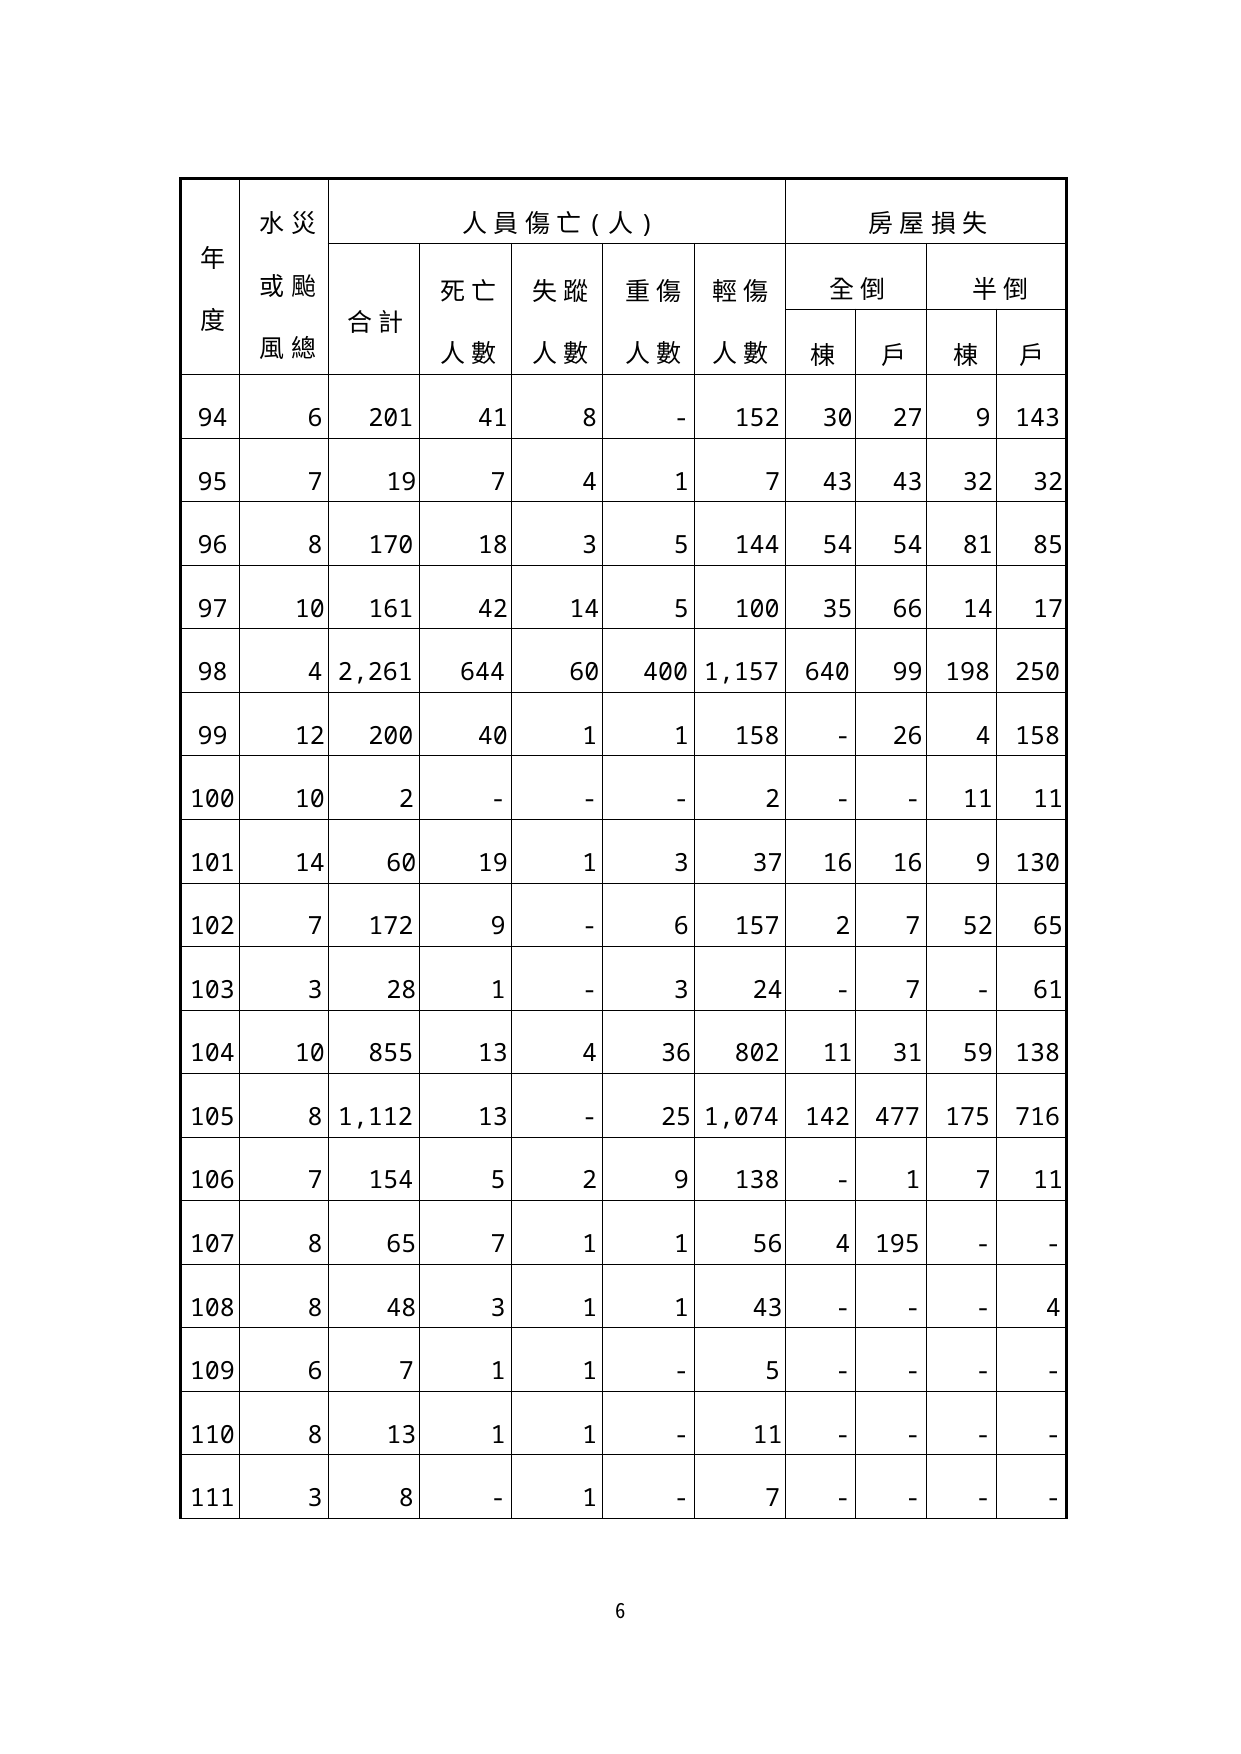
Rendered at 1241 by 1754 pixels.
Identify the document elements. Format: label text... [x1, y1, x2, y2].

table_cell 4 [927, 693, 996, 755]
table_cell 7 [420, 439, 511, 501]
table_cell - [856, 1265, 926, 1327]
table_cell 1,112 [329, 1074, 419, 1137]
table_cell 195 [856, 1201, 926, 1264]
table_cell 200 [329, 693, 419, 755]
table_cell - [512, 947, 602, 1009]
table_cell 5 [420, 1138, 511, 1200]
table_cell 25 [603, 1074, 694, 1137]
table_cell - [420, 756, 511, 819]
table_cell 1 [603, 693, 694, 755]
table_cell 8 [512, 375, 602, 438]
table_cell 95 [182, 439, 239, 501]
table_cell 54 [856, 502, 926, 565]
table_cell 10 [240, 566, 328, 628]
table_cell - [927, 1201, 996, 1264]
table_cell 10 [240, 1011, 328, 1073]
table_cell - [786, 1392, 855, 1454]
table_cell 138 [997, 1011, 1065, 1073]
table_cell 1 [420, 1328, 511, 1391]
table_cell 1 [603, 439, 694, 501]
table_cell 4 [997, 1265, 1065, 1327]
table_cell 7 [695, 439, 785, 501]
table_cell 半倒 [927, 244, 1065, 308]
table_header 年度 [182, 180, 239, 374]
table_cell 2 [329, 756, 419, 819]
table_cell 12 [240, 693, 328, 755]
table_cell 201 [329, 375, 419, 438]
table_cell 7 [856, 884, 926, 946]
table_cell 4 [240, 629, 328, 692]
table_cell 111 [182, 1455, 239, 1518]
table_cell - [512, 756, 602, 819]
table_cell 3 [420, 1265, 511, 1327]
table_cell 66 [856, 566, 926, 628]
table_cell 32 [997, 439, 1065, 501]
table_cell 1 [512, 1392, 602, 1454]
table_cell 198 [927, 629, 996, 692]
table_cell 104 [182, 1011, 239, 1073]
table_cell 13 [329, 1392, 419, 1454]
table_cell 死亡 人數 [420, 244, 511, 374]
table_cell 60 [512, 629, 602, 692]
table_cell 41 [420, 375, 511, 438]
table_cell 1 [420, 947, 511, 1009]
table_cell 65 [997, 884, 1065, 946]
table_cell 輕傷 人數 [695, 244, 785, 374]
table_header 水災或颱風總數 [240, 180, 328, 374]
table_cell - [997, 1392, 1065, 1454]
table_cell 7 [420, 1201, 511, 1264]
table_cell 19 [329, 439, 419, 501]
table_cell - [856, 1328, 926, 1391]
table_cell 1 [603, 1201, 694, 1264]
table_cell 1 [512, 1455, 602, 1518]
table_cell 3 [240, 947, 328, 1009]
table_cell 7 [240, 439, 328, 501]
table_cell 8 [329, 1455, 419, 1518]
table_cell 11 [997, 756, 1065, 819]
table_cell - [927, 1392, 996, 1454]
table_cell 100 [695, 566, 785, 628]
table_cell 1 [512, 820, 602, 882]
table_cell 4 [786, 1201, 855, 1264]
table_cell 8 [240, 1201, 328, 1264]
table_cell 250 [997, 629, 1065, 692]
table_cell 失蹤 人數 [512, 244, 602, 374]
table_cell 合計 [329, 244, 419, 374]
table_cell 戶 [856, 310, 926, 374]
table_cell 11 [927, 756, 996, 819]
table_cell 9 [420, 884, 511, 946]
table_cell 107 [182, 1201, 239, 1264]
table_cell 154 [329, 1138, 419, 1200]
table_cell 4 [512, 1011, 602, 1073]
table_cell 8 [240, 1392, 328, 1454]
table_cell 3 [603, 820, 694, 882]
table_cell 42 [420, 566, 511, 628]
table_cell 1 [512, 1201, 602, 1264]
table_cell 10 [240, 756, 328, 819]
table_cell 175 [927, 1074, 996, 1137]
table_cell 1 [512, 1328, 602, 1391]
table_cell 28 [329, 947, 419, 1009]
table_cell 106 [182, 1138, 239, 1200]
table_cell 11 [997, 1138, 1065, 1200]
table_cell 7 [856, 947, 926, 1009]
table_cell - [786, 756, 855, 819]
table_cell 1 [512, 1265, 602, 1327]
table_cell 43 [695, 1265, 785, 1327]
table_cell - [786, 693, 855, 755]
table_cell 161 [329, 566, 419, 628]
table_cell 101 [182, 820, 239, 882]
table_cell 48 [329, 1265, 419, 1327]
table_cell 138 [695, 1138, 785, 1200]
table_cell 94 [182, 375, 239, 438]
table_cell 1,074 [695, 1074, 785, 1137]
table_cell 32 [927, 439, 996, 501]
table_cell 802 [695, 1011, 785, 1073]
table_cell - [997, 1201, 1065, 1264]
table_cell - [997, 1328, 1065, 1391]
table_cell 戶 [997, 310, 1065, 374]
table_cell 3 [512, 502, 602, 565]
table_cell - [856, 756, 926, 819]
table_cell 16 [856, 820, 926, 882]
table_cell - [603, 756, 694, 819]
table_cell 8 [240, 502, 328, 565]
table_cell 99 [182, 693, 239, 755]
table_cell 8 [240, 1265, 328, 1327]
table_cell 14 [512, 566, 602, 628]
table_cell - [786, 1455, 855, 1518]
table_cell - [997, 1455, 1065, 1518]
table_cell 9 [603, 1138, 694, 1200]
table_cell - [927, 947, 996, 1009]
table_cell 5 [695, 1328, 785, 1391]
table_cell 重傷 人數 [603, 244, 694, 374]
table_cell 716 [997, 1074, 1065, 1137]
table_cell 30 [786, 375, 855, 438]
table_cell - [512, 884, 602, 946]
table_cell 3 [240, 1455, 328, 1518]
table_cell - [927, 1328, 996, 1391]
table_cell - [786, 1138, 855, 1200]
table_cell 400 [603, 629, 694, 692]
table_cell 102 [182, 884, 239, 946]
table_cell - [603, 375, 694, 438]
table_cell 35 [786, 566, 855, 628]
table_cell 7 [240, 884, 328, 946]
table_cell 11 [695, 1392, 785, 1454]
table_cell 59 [927, 1011, 996, 1073]
table_cell 7 [695, 1455, 785, 1518]
table_cell - [786, 947, 855, 1009]
table_cell 26 [856, 693, 926, 755]
table_cell 3 [603, 947, 694, 1009]
table_cell 5 [603, 566, 694, 628]
table_cell 98 [182, 629, 239, 692]
table_cell 158 [997, 693, 1065, 755]
table_cell - [512, 1074, 602, 1137]
table_cell 1 [512, 693, 602, 755]
table_cell 170 [329, 502, 419, 565]
table_cell 6 [240, 1328, 328, 1391]
table_cell 27 [856, 375, 926, 438]
table_cell 棟 [786, 310, 855, 374]
table_cell 9 [927, 820, 996, 882]
table_cell 11 [786, 1011, 855, 1073]
table_cell - [603, 1455, 694, 1518]
table_cell 1 [603, 1265, 694, 1327]
table_cell 43 [786, 439, 855, 501]
table_cell 105 [182, 1074, 239, 1137]
table_cell 65 [329, 1201, 419, 1264]
table_cell 143 [997, 375, 1065, 438]
table_cell 54 [786, 502, 855, 565]
table_cell 103 [182, 947, 239, 1009]
table_cell 13 [420, 1074, 511, 1137]
table_cell 7 [240, 1138, 328, 1200]
table_cell 17 [997, 566, 1065, 628]
table_cell 13 [420, 1011, 511, 1073]
table_cell 2 [786, 884, 855, 946]
table_cell 全倒 [786, 244, 926, 308]
table_cell 5 [603, 502, 694, 565]
table_cell 108 [182, 1265, 239, 1327]
table_cell 152 [695, 375, 785, 438]
table_cell 14 [240, 820, 328, 882]
table_cell 31 [856, 1011, 926, 1073]
table_cell 2 [512, 1138, 602, 1200]
table_cell 36 [603, 1011, 694, 1073]
table_header 人員傷亡(人) [329, 180, 785, 243]
table_cell 43 [856, 439, 926, 501]
table_cell 2,261 [329, 629, 419, 692]
table_cell 56 [695, 1201, 785, 1264]
table_cell 142 [786, 1074, 855, 1137]
table_cell 172 [329, 884, 419, 946]
table_cell 7 [927, 1138, 996, 1200]
table_cell 24 [695, 947, 785, 1009]
table_cell 85 [997, 502, 1065, 565]
table_cell 8 [240, 1074, 328, 1137]
table_cell 81 [927, 502, 996, 565]
table_cell 14 [927, 566, 996, 628]
table_cell 16 [786, 820, 855, 882]
table_cell 52 [927, 884, 996, 946]
table_cell 110 [182, 1392, 239, 1454]
table_cell 109 [182, 1328, 239, 1391]
table_header 房屋損失 [786, 180, 1065, 243]
table_cell 6 [603, 884, 694, 946]
table_cell 棟 [927, 310, 996, 374]
table_cell 9 [927, 375, 996, 438]
table_cell 855 [329, 1011, 419, 1073]
table_cell 144 [695, 502, 785, 565]
table_cell 1 [856, 1138, 926, 1200]
table_cell 100 [182, 756, 239, 819]
table_cell 61 [997, 947, 1065, 1009]
table_cell 130 [997, 820, 1065, 882]
table_cell - [603, 1328, 694, 1391]
table_cell 96 [182, 502, 239, 565]
table_cell - [856, 1455, 926, 1518]
table_cell - [786, 1328, 855, 1391]
table_cell 40 [420, 693, 511, 755]
table_cell 97 [182, 566, 239, 628]
table_cell - [420, 1455, 511, 1518]
table_cell 7 [329, 1328, 419, 1391]
table_cell 4 [512, 439, 602, 501]
table_cell 18 [420, 502, 511, 565]
table_cell 6 [240, 375, 328, 438]
table_cell 1,157 [695, 629, 785, 692]
table_cell 19 [420, 820, 511, 882]
table_cell 644 [420, 629, 511, 692]
table_cell - [927, 1265, 996, 1327]
table_cell 99 [856, 629, 926, 692]
table_cell 37 [695, 820, 785, 882]
table_cell - [927, 1455, 996, 1518]
table_cell - [856, 1392, 926, 1454]
table_cell 1 [420, 1392, 511, 1454]
table_cell - [786, 1265, 855, 1327]
table_cell 158 [695, 693, 785, 755]
table_cell 157 [695, 884, 785, 946]
table_cell 2 [695, 756, 785, 819]
table_cell 477 [856, 1074, 926, 1137]
table_cell 640 [786, 629, 855, 692]
table_cell 60 [329, 820, 419, 882]
table_cell - [603, 1392, 694, 1454]
